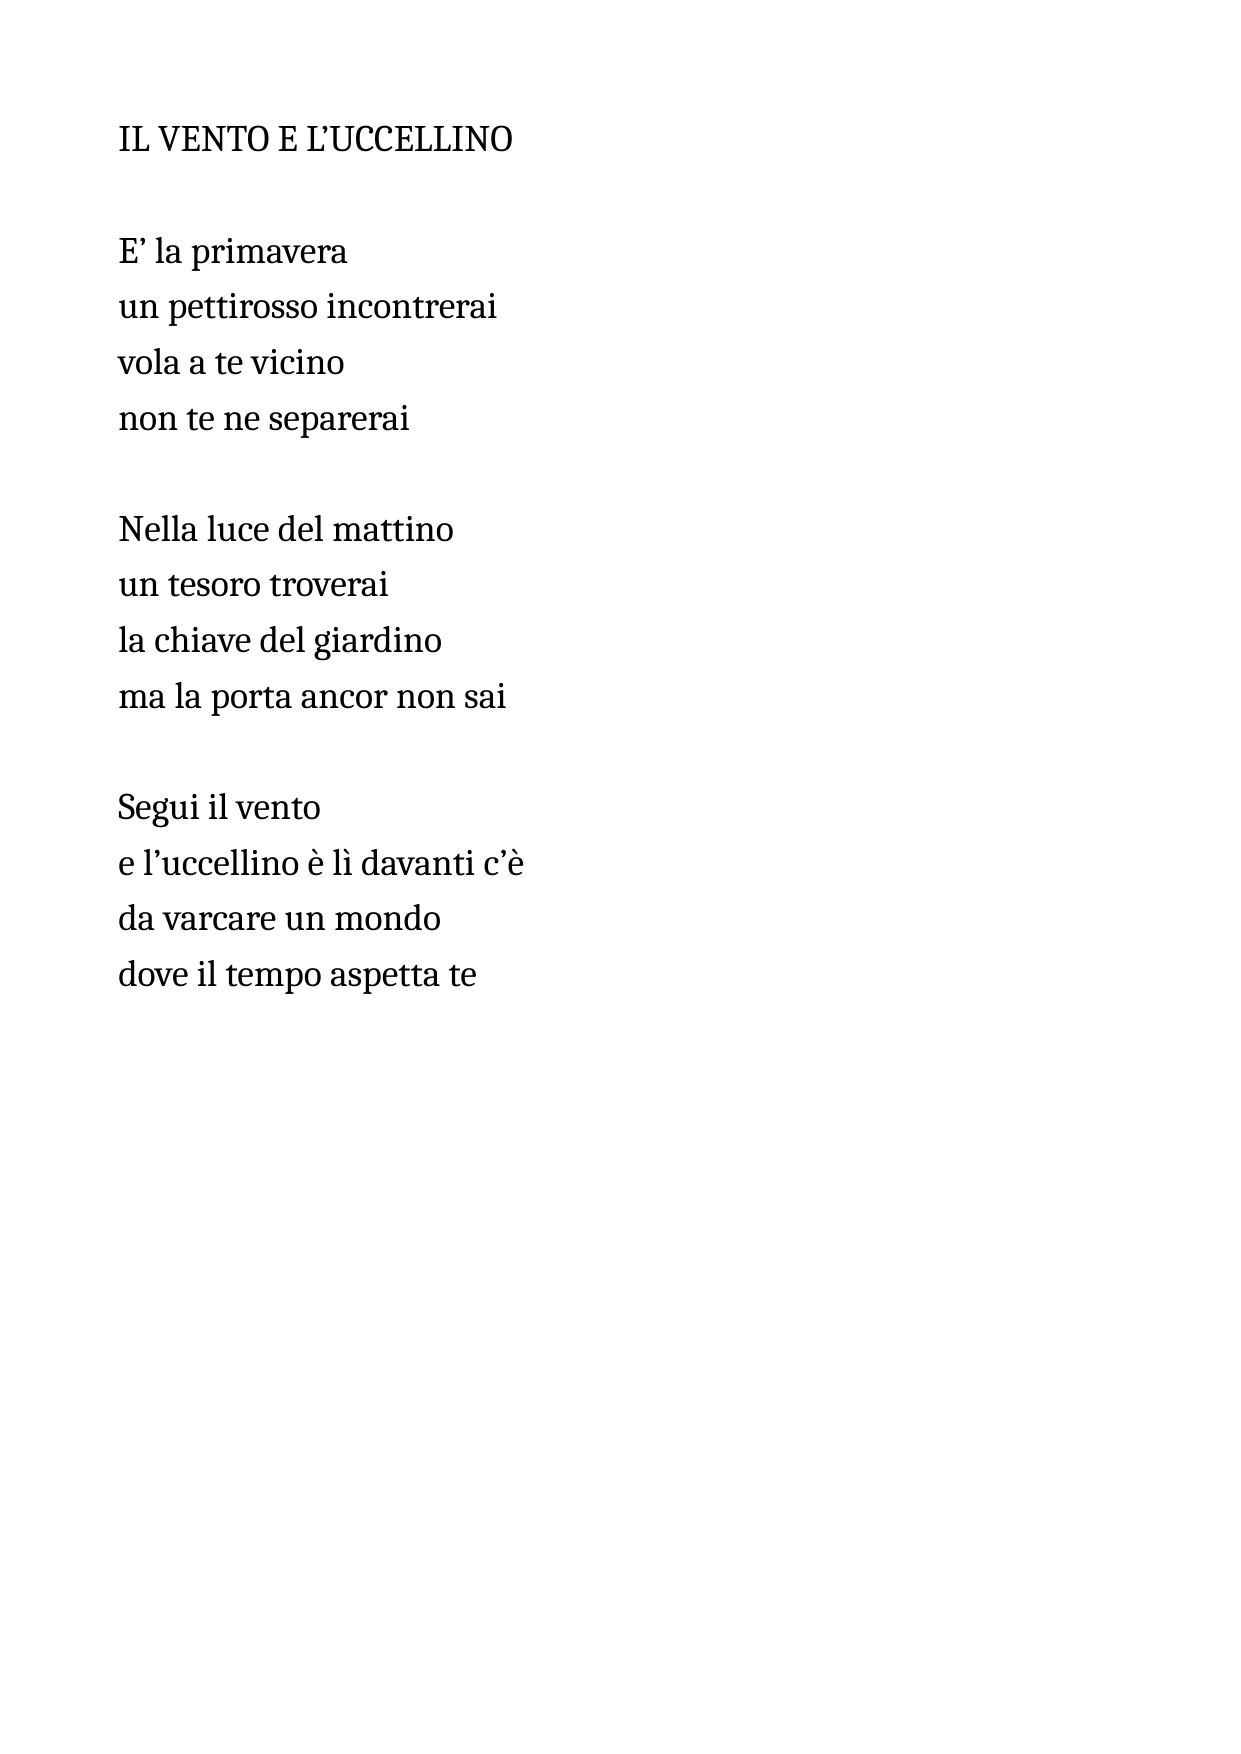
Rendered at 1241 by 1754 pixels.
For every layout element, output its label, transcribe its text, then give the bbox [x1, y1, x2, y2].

text da varcare un mondo [118, 897, 1122, 940]
text IL VENTO E L’UCCELLINO [118, 118, 1122, 161]
text Segui il vento [118, 786, 1122, 829]
text la chiave del giardino [118, 619, 1122, 662]
text dove il tempo aspetta te [118, 952, 1122, 996]
text un pettirosso incontrerai [118, 285, 1122, 328]
text vola a te vicino [118, 341, 1122, 384]
text ma la porta ancor non sai [118, 674, 1122, 717]
text E’ la primavera [118, 229, 1122, 272]
text e l’uccellino è lì davanti c’è [118, 841, 1122, 884]
text Nella luce del mattino [118, 507, 1122, 551]
text un tesoro troverai [118, 563, 1122, 606]
text non te ne separerai [118, 396, 1122, 439]
